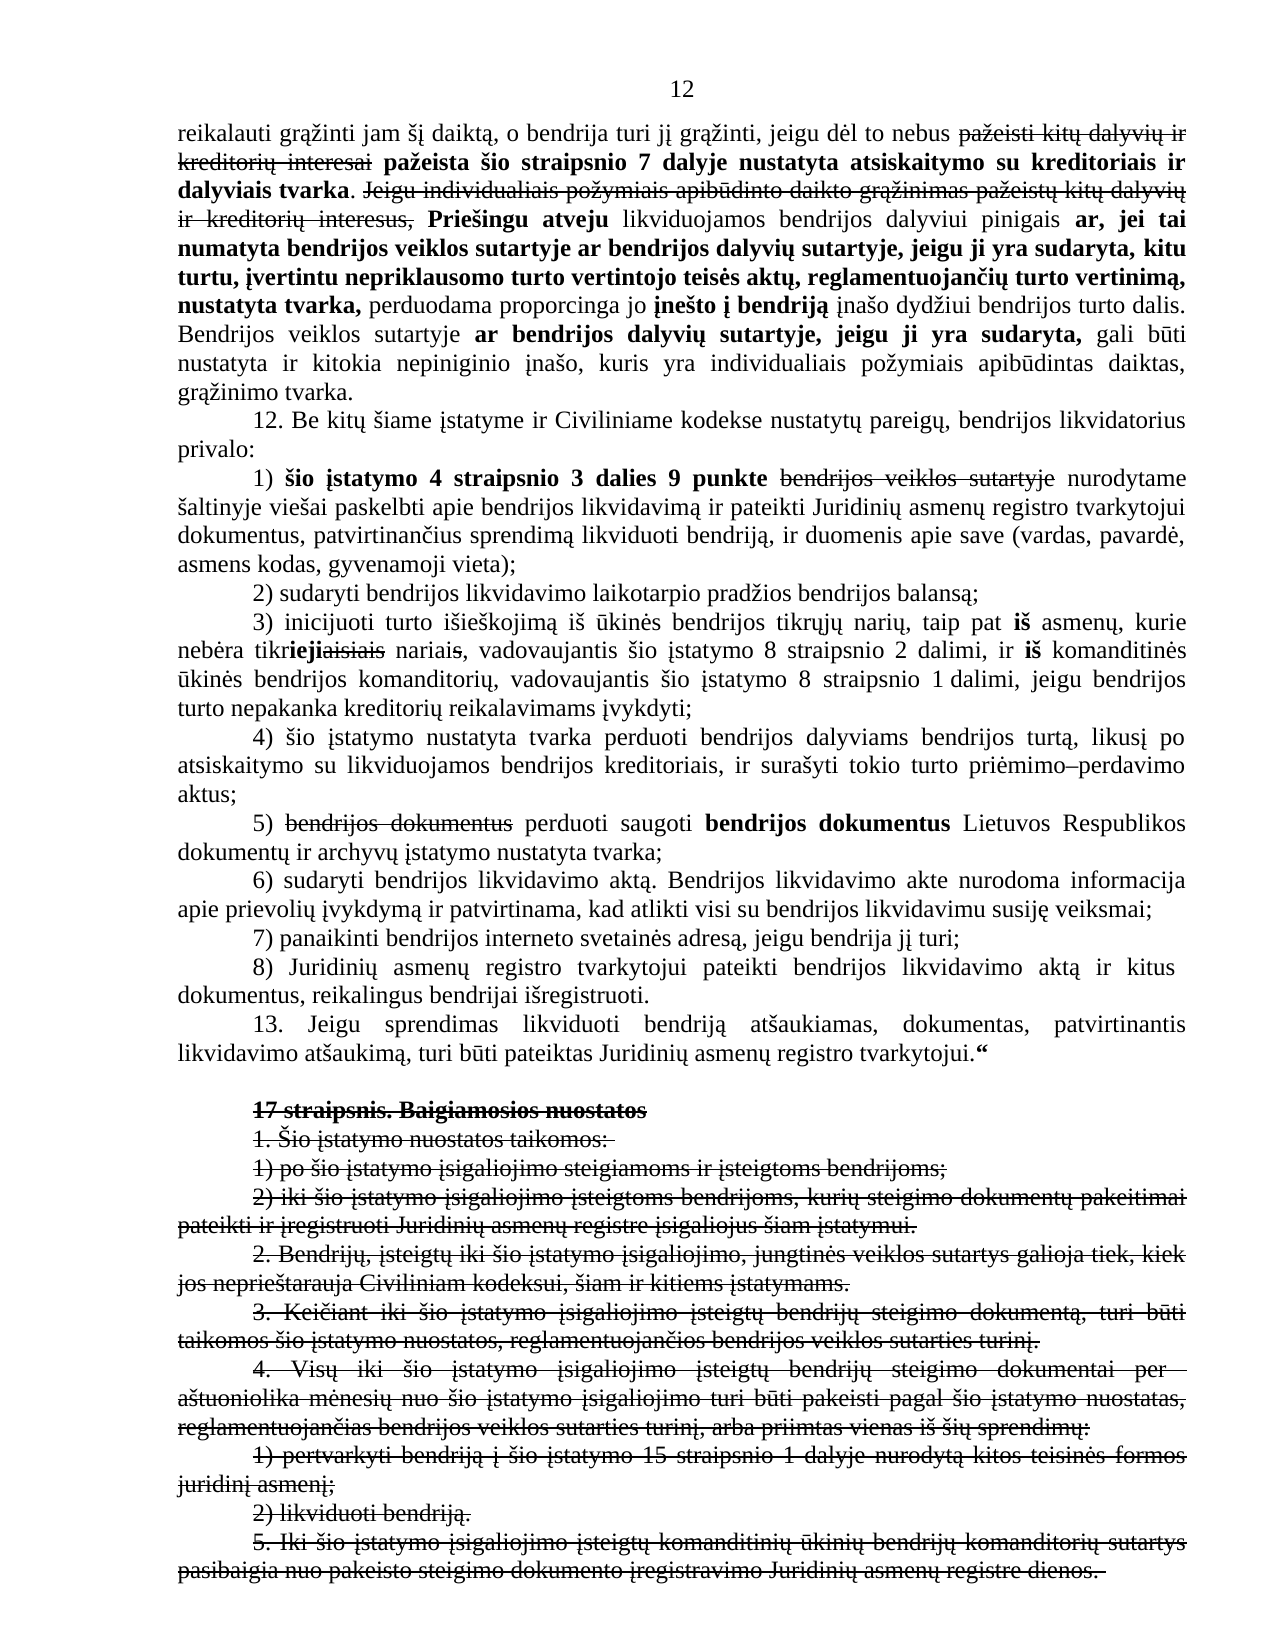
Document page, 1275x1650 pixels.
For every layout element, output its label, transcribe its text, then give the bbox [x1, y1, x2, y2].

text 13. Jeigu sprendimas likviduoti bendriją atšaukiamas, dokumentas, patvirtinantis likvidavimo atšaukimą, turi būti pateiktas Juridinių asmenų registro tvarkytojui.“ [177, 1009, 1186, 1067]
text 2) iki šio įstatymo įsigaliojimo įsteigtoms bendrijoms, kurių steigimo dokumentų pakeitimai pateikti ir įregistruoti Juridinių asmenų registre įsigaliojus šiam įstatymui. [177, 1182, 1186, 1239]
text 1) pertvarkyti bendriją į šio įstatymo 15 straipsnio 1 dalyje nurodytą kitos teisinės formos juridinį asmenį; [177, 1441, 1186, 1498]
text 3. Keičiant iki šio įstatymo įsigaliojimo įsteigtų bendrijų steigimo dokumentą, turi būti taikomos šio įstatymo nuostatos, reglamentuojančios bendrijos veiklos sutarties turinį. [177, 1297, 1186, 1354]
text 5. Iki šio įstatymo įsigaliojimo įsteigtų komanditinių ūkinių bendrijų komanditorių sutartys pasibaigia nuo pakeisto steigimo dokumento įregistravimo Juridinių asmenų registre dienos. [177, 1527, 1186, 1584]
text 4. Visų iki šio įstatymo įsigaliojimo įsteigtų bendrijų steigimo dokumentai per aštuoniolika mėnesių nuo šio įstatymo įsigaliojimo turi būti pakeisti pagal šio įstatymo nuostatas, reglamentuojančias bendrijos veiklos sutarties turinį, arba priimtas vienas iš šių sprendimų: [177, 1354, 1186, 1399]
text 1. Šio įstatymo nuostatos taikomos: [177, 1124, 1186, 1153]
text 3) inicijuoti turto išieškojimą iš ūkinės bendrijos tikrųjų narių, taip pat iš asmenų, kurie nebėra tikriejiaisiais nariais, vadovaujantis šio įstatymo 8 straipsnio 2 dalimi, ir iš komanditinės ūkinės bendrijos komanditorių, vadovaujantis šio įstatymo 8 straipsnio 1 dalimi, jeigu bendrijos turto nepakanka kreditorių reikalavimams įvykdyti; [177, 607, 1186, 722]
text 1) šio įstatymo 4 straipsnio 3 dalies 9 punkte bendrijos veiklos sutartyje nurodytame šaltinyje viešai paskelbti apie bendrijos likvidavimą ir pateikti Juridinių asmenų registro tvarkytojui dokumentus, patvirtinančius sprendimą likviduoti bendriją, ir duomenis apie save (vardas, pavardė, asmens kodas, gyvenamoji vieta); [177, 463, 1186, 578]
text 5) bendrijos dokumentus perduoti saugoti bendrijos dokumentus Lietuvos Respublikos dokumentų ir archyvų įstatymo nustatyta tvarka; [177, 808, 1186, 866]
text 4) šio įstatymo nustatyta tvarka perduoti bendrijos dalyviams bendrijos turtą, likusį po atsiskaitymo su likviduojamos bendrijos kreditoriais, ir surašyti tokio turto priėmimo–perdavimo aktus; [177, 722, 1186, 808]
text 7) panaikinti bendrijos interneto svetainės adresą, jeigu bendrija jį turi; [177, 923, 1186, 952]
text 6) sudaryti bendrijos likvidavimo aktą. Bendrijos likvidavimo akte nurodoma informacija apie prievolių įvykdymą ir patvirtinama, kad atlikti visi su bendrijos likvidavimu susiję veiksmai; [177, 866, 1186, 923]
text 2) sudaryti bendrijos likvidavimo laikotarpio pradžios bendrijos balansą; [177, 578, 1186, 607]
text 12. Be kitų šiame įstatyme ir Civiliniame kodekse nustatytų pareigų, bendrijos likvidatorius privalo: [177, 406, 1186, 463]
text 2) likviduoti bendriją. [177, 1498, 1186, 1527]
text 4. Visų iki šio įstatymo įsigaliojimo įsteigtų bendrijų steigimo dokumentai per aštuoniolika mėnesių nuo šio įstatymo įsigaliojimo turi būti pakeisti pagal šio įstatymo nuostatas, reglamentuojančias bendrijos veiklos sutarties turinį, arba priimtas vienas iš šių sprendimų: [177, 1400, 1186, 1441]
text 17 straipsnis. Baigiamosios nuostatos [177, 1096, 1186, 1124]
text 2. Bendrijų, įsteigtų iki šio įstatymo įsigaliojimo, jungtinės veiklos sutartys galioja tiek, kiek jos neprieštarauja Civiliniam kodeksui, šiam ir kitiems įstatymams. [177, 1239, 1186, 1297]
text 1) po šio įstatymo įsigaliojimo steigiamoms ir įsteigtoms bendrijoms; [177, 1153, 1186, 1182]
text reikalauti grąžinti jam šį daiktą, o bendrija turi jį grąžinti, jeigu dėl to nebus pažeisti kitų dalyvių ir kreditorių interesai pažeista šio straipsnio 7 dalyje nustatyta atsiskaitymo su kreditoriais ir dalyviais tvarka. Jeigu individualiais požymiais apibūdinto daikto grąžinimas pažeistų kitų dalyvių ir kreditorių interesus, Priešingu atveju likviduojamos bendrijos dalyviui pinigais ar, jei tai numatyta bendrijos veiklos sutartyje ar bendrijos dalyvių sutartyje, jeigu ji yra sudaryta, kitu turtu, įvertintu nepriklausomo turto vertintojo teisės aktų, reglamentuojančių turto vertinimą, nustatyta tvarka, perduodama proporcinga jo įnešto į bendriją įnašo dydžiui bendrijos turto dalis. Bendrijos veiklos sutartyje ar bendrijos dalyvių sutartyje, jeigu ji yra sudaryta, gali būti nustatyta ir kitokia nepiniginio įnašo, kuris yra individualiais požymiais apibūdintas daiktas, grąžinimo tvarka. [177, 118, 1186, 406]
text 8) Juridinių asmenų registro tvarkytojui pateikti bendrijos likvidavimo aktą ir kitus dokumentus, reikalingus bendrijai išregistruoti. [177, 952, 1177, 1009]
